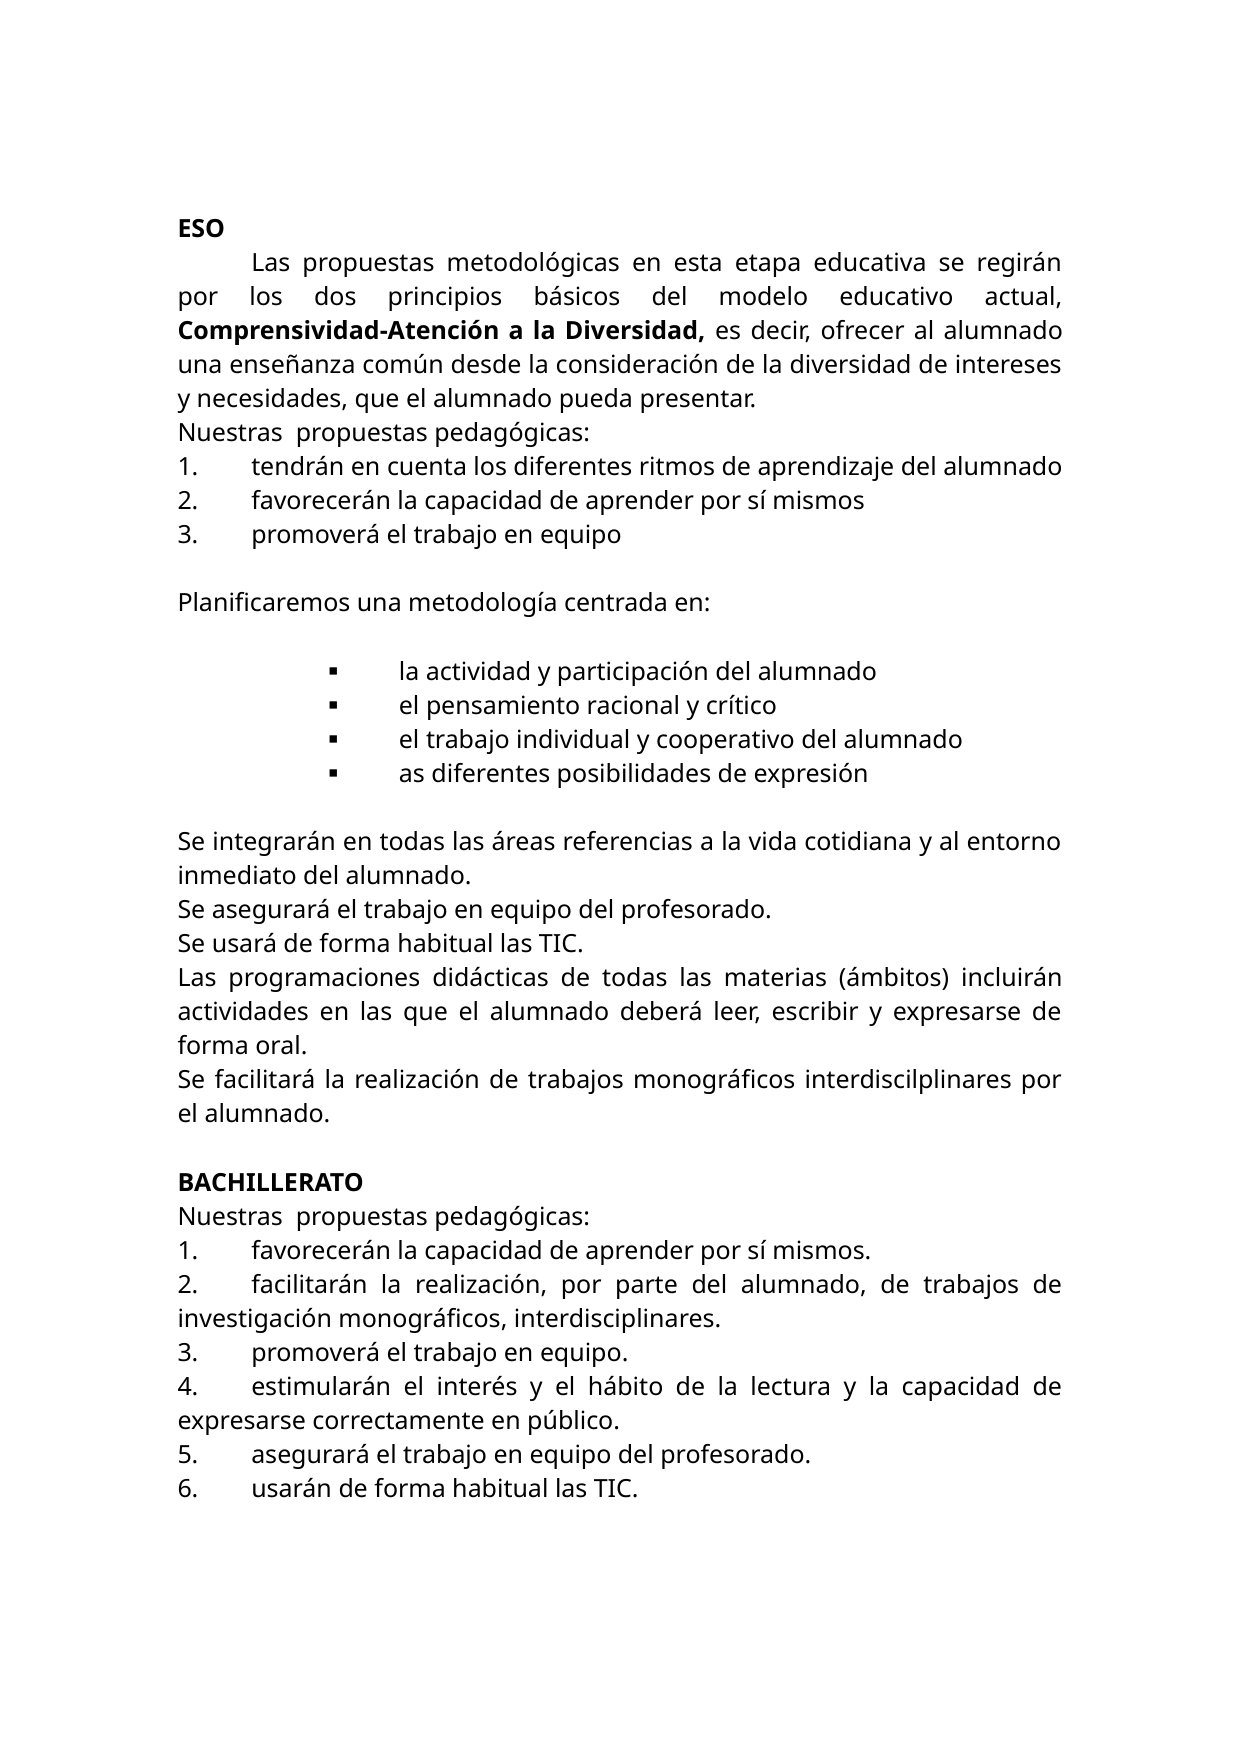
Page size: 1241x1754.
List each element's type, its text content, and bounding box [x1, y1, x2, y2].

list promoverá el trabajo en equipo [177, 517, 1063, 551]
list favorecerán la capacidad de aprender por sí mismos [177, 483, 1063, 517]
text Se usará de forma habitual las TIC. [177, 926, 1063, 960]
list tendrán en cuenta los diferentes ritmos de aprendizaje del alumnado [177, 449, 1063, 483]
text Se asegurará el trabajo en equipo del profesorado. [177, 892, 1063, 926]
list la actividad y participación del alumnado [327, 653, 1063, 687]
list favorecerán la capacidad de aprender por sí mismos. [177, 1232, 1063, 1266]
list estimularán el interés y el hábito de la lectura y la capacidad de expresarse correctamente en público. [177, 1368, 1063, 1437]
text Se integrarán en todas las áreas referencias a la vida cotidiana y al entorno inmediato del alumnado. [177, 823, 1063, 892]
text ESO [177, 210, 1063, 244]
list facilitarán la realización, por parte del alumnado, de trabajos de investigación monográficos, interdisciplinares. [177, 1266, 1063, 1334]
list el trabajo individual y cooperativo del alumnado [327, 721, 1063, 755]
text Se facilitará la realización de trabajos monográficos interdiscilplinares por el alumnado. [177, 1062, 1063, 1130]
list usarán de forma habitual las TIC. [177, 1471, 1063, 1505]
list el pensamiento racional y crítico [327, 687, 1063, 721]
list asegurará el trabajo en equipo del profesorado. [177, 1437, 1063, 1471]
list promoverá el trabajo en equipo. [177, 1334, 1063, 1368]
list as diferentes posibilidades de expresión [327, 755, 1063, 789]
text Las programaciones didácticas de todas las materias (ámbitos) incluirán actividades en las que el alumnado deberá leer, escribir y expresarse de forma oral. [177, 960, 1063, 1062]
text Las propuestas metodológicas en esta etapa educativa se regirán por los dos principios básicos del modelo educativo actual, Comprensividad-Atención a la Diversidad, es decir, ofrecer al alumnado una enseñanza común desde la consideración de la diversidad de intereses y necesidades, que el alumnado pueda presentar. [177, 244, 1063, 415]
text BACHILLERATO [177, 1164, 1063, 1198]
text Nuestras propuestas pedagógicas: [177, 415, 1063, 449]
text Planificaremos una metodología centrada en: [177, 585, 1063, 619]
text Nuestras propuestas pedagógicas: [177, 1198, 1063, 1232]
